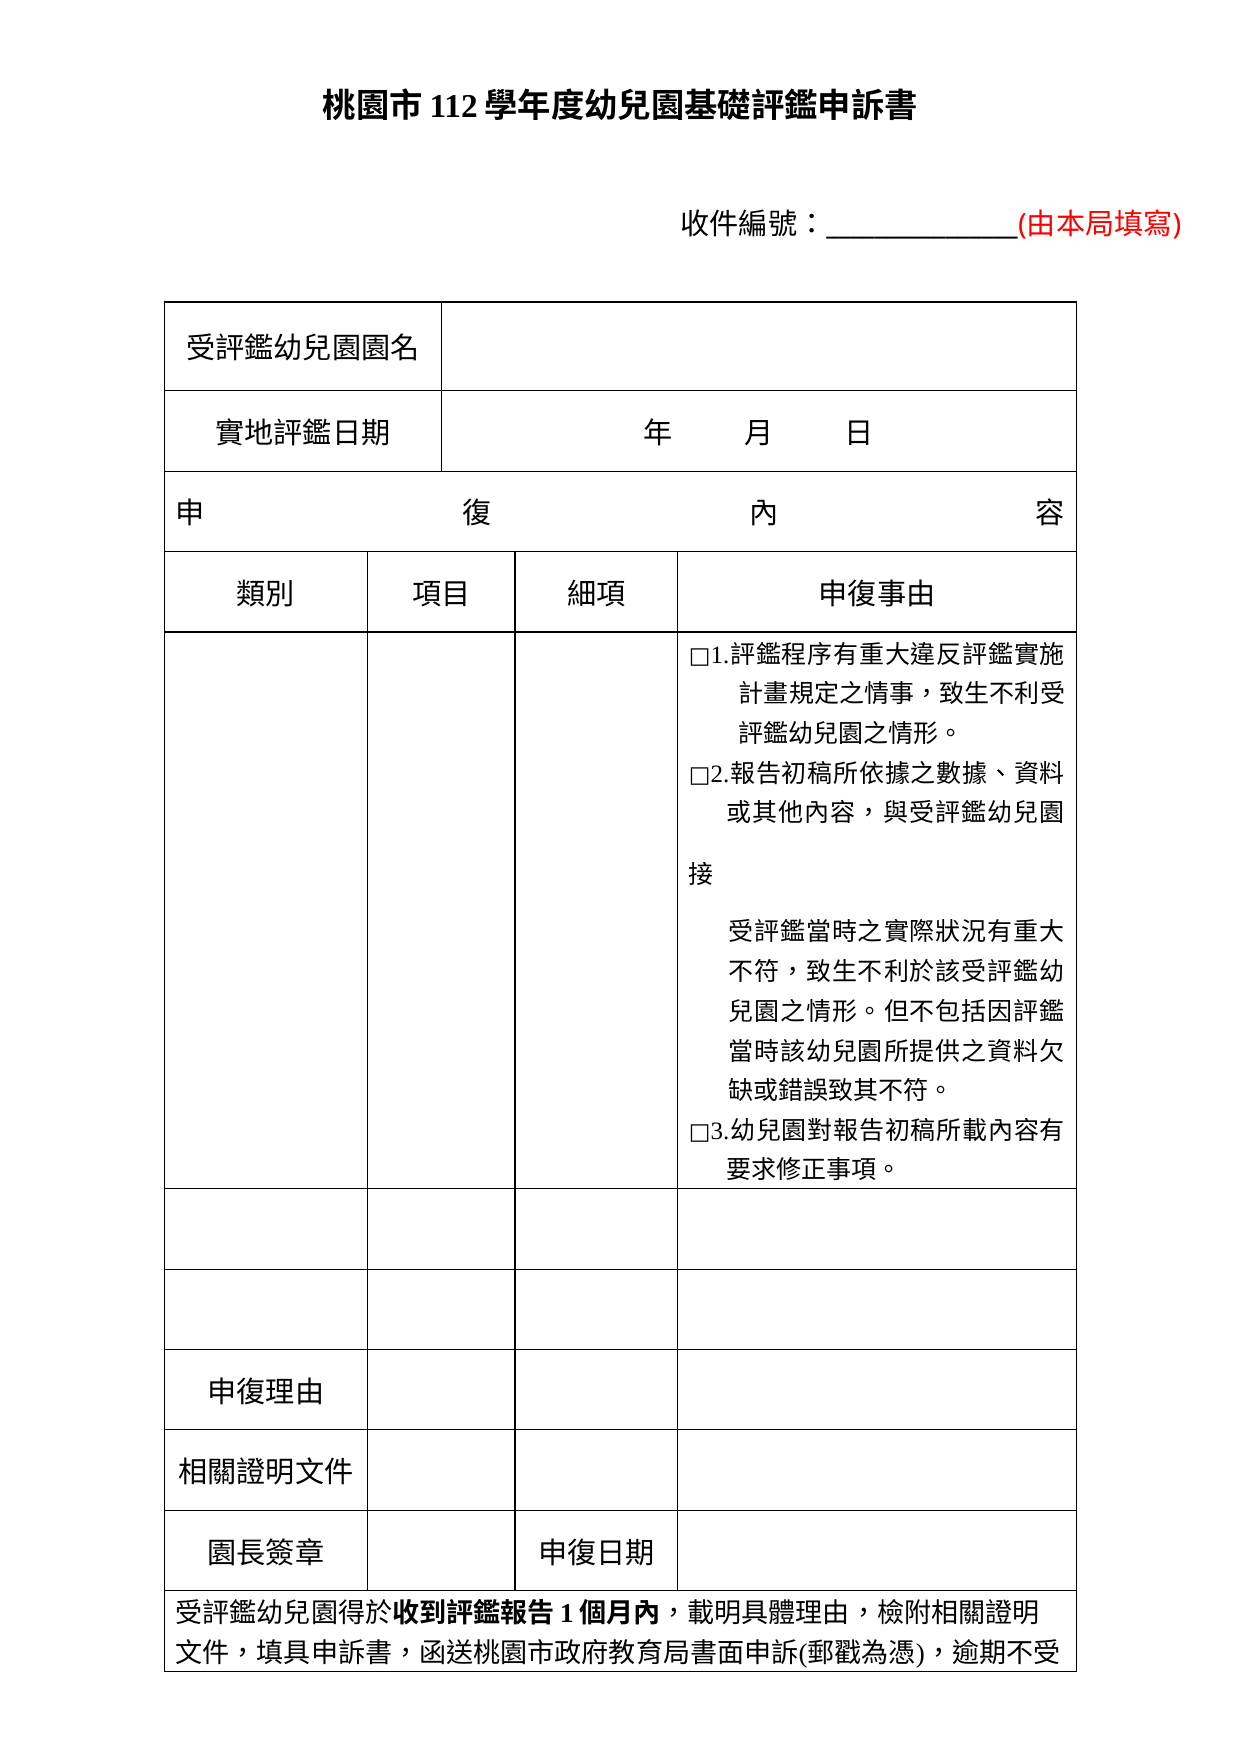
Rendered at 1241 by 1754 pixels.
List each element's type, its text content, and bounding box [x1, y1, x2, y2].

table_cell □1.評鑑程序有重大違反評鑑實施 計畫規定之情事，致生不利受 評鑑幼兒園之情形。 □2.報告初稿所依據之數據、資料 或其他內容，與受評鑑幼兒園接 受評鑑當時之實際狀況有重大 不符，致生不利於該受評鑑幼 兒園之情形。但不包括因評鑑 當時該幼兒園所提供之資料欠 缺或錯誤致其不符。 □3.幼兒園對報告初稿所載內容有 要求修正事項。 [678, 633, 1076, 1188]
table_cell 申復內容 [165, 472, 1076, 551]
table_cell 相關證明文件 [165, 1430, 367, 1510]
table_cell 細項 [516, 552, 677, 631]
table_cell [678, 1350, 1076, 1429]
table_cell [678, 1270, 1076, 1349]
table_cell 類別 [165, 552, 367, 631]
table_header [442, 303, 1076, 390]
table_cell [165, 633, 367, 1188]
table_cell [678, 1189, 1076, 1268]
text 桃園市112學年度幼兒園基礎評鑑申訴書 [59, 63, 1181, 143]
table_cell [368, 1270, 514, 1349]
table_cell [368, 1430, 514, 1510]
table_cell [516, 1350, 677, 1429]
table_cell [678, 1430, 1076, 1510]
table_cell 實地評鑑日期 [165, 391, 441, 471]
table_cell 項目 [368, 552, 514, 631]
table_cell 申復日期 [516, 1511, 677, 1590]
table_cell [368, 633, 514, 1188]
table_cell 園長簽章 [165, 1511, 367, 1590]
table_cell [516, 1430, 677, 1510]
table_cell [516, 633, 677, 1188]
table_cell [368, 1350, 514, 1429]
table_cell 申復事由 [678, 552, 1076, 631]
table_header 受評鑑幼兒園園名 [165, 303, 441, 390]
table_cell [368, 1189, 514, 1268]
table_cell 受評鑑幼兒園得於收到評鑑報告1個月內，載明具體理由，檢附相關證明文件，填具申訴書，函送桃園市政府教育局書面申訴(郵戳為憑)，逾期不受 [165, 1591, 1076, 1671]
table_cell [678, 1511, 1076, 1590]
table_cell [368, 1511, 514, 1590]
table_cell [165, 1189, 367, 1268]
table_cell [516, 1270, 677, 1349]
table_cell [516, 1189, 677, 1268]
table_cell [165, 1270, 367, 1349]
table_cell 年 月 日 [442, 391, 1076, 471]
text 收件編號：________________(由本局填寫) [59, 182, 1181, 262]
table_cell 申復理由 [165, 1350, 367, 1429]
